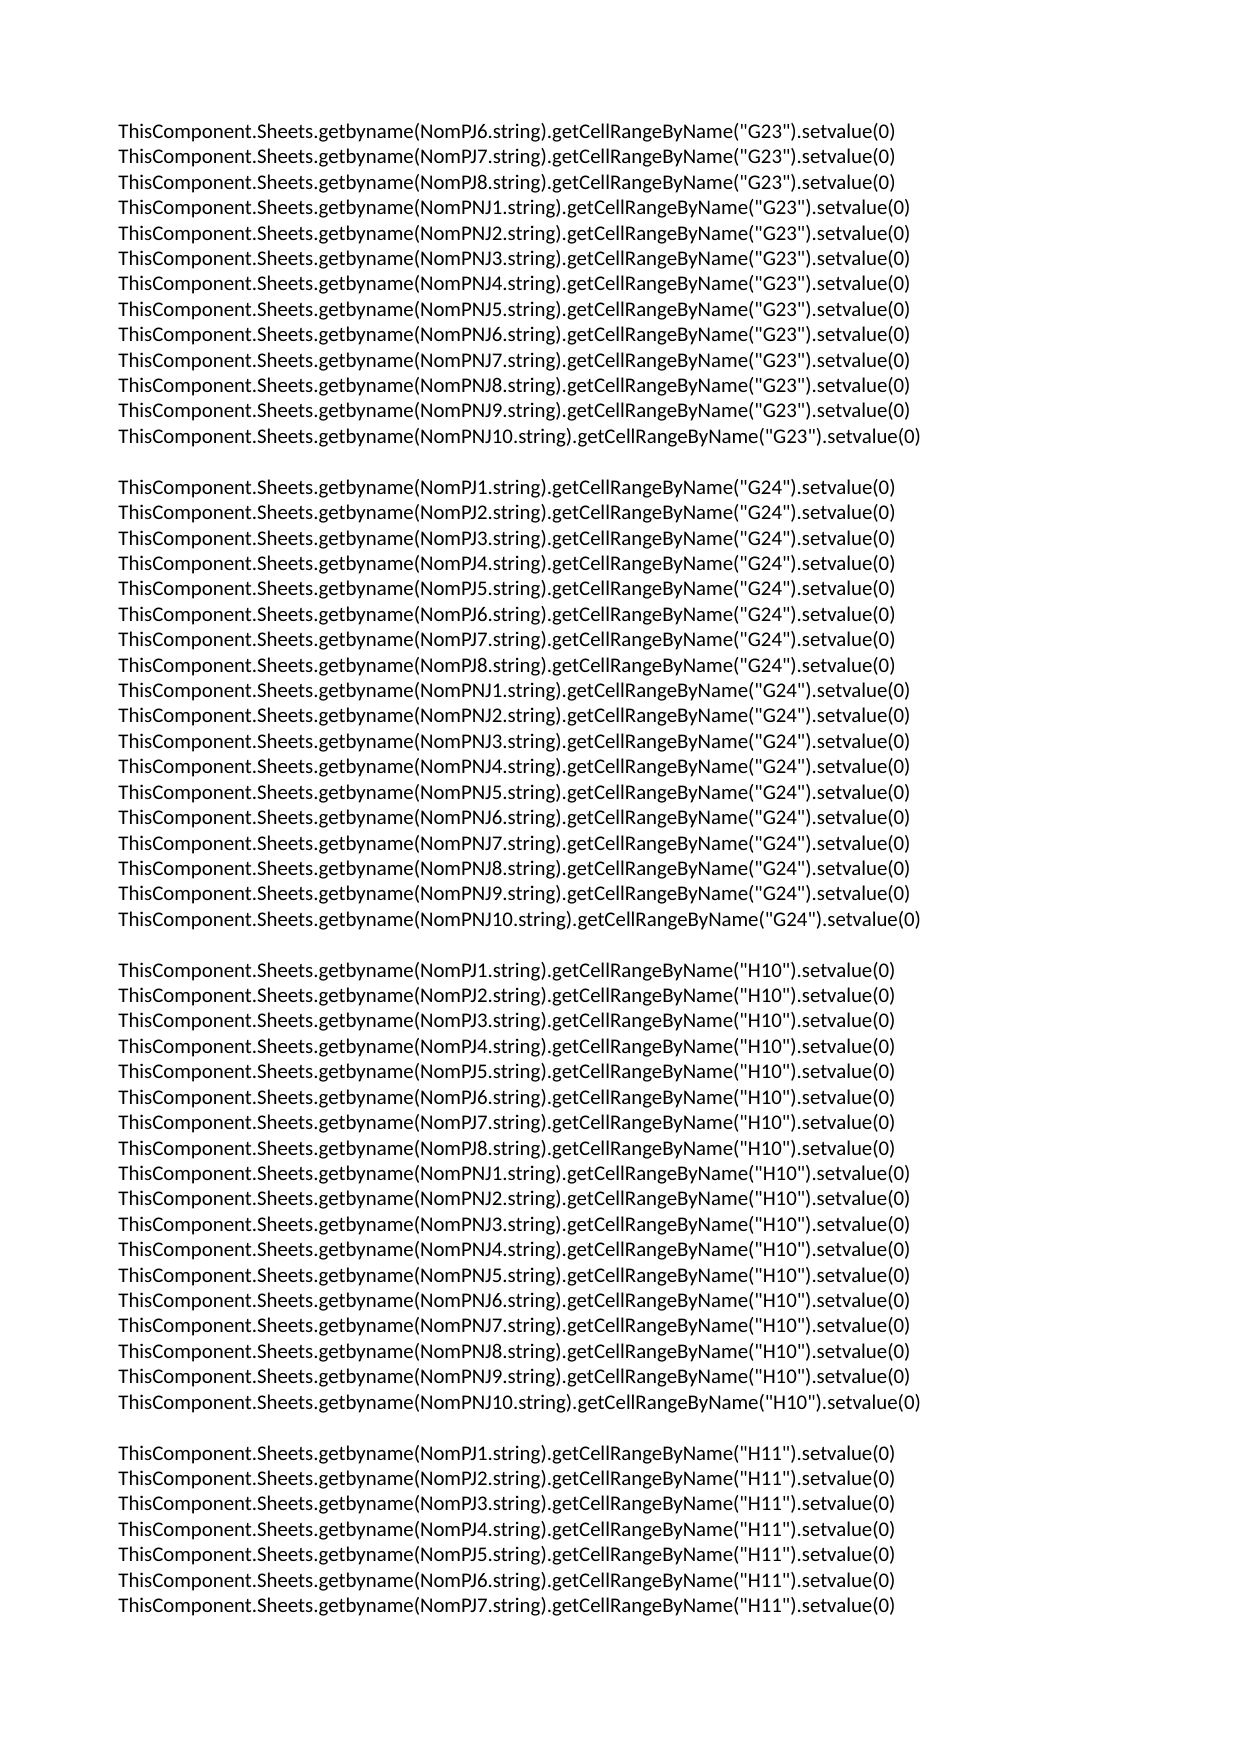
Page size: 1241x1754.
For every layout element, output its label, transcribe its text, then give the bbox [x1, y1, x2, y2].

text ThisComponent.Sheets.getbyname(NomPJ2.string).getCellRangeByName("H10").setvalue(0) [118, 982, 1122, 1008]
text ThisComponent.Sheets.getbyname(NomPNJ1.string).getCellRangeByName("G23").setvalue(0) [118, 194, 1122, 220]
text ThisComponent.Sheets.getbyname(NomPJ2.string).getCellRangeByName("G24").setvalue(0) [118, 499, 1122, 525]
text ThisComponent.Sheets.getbyname(NomPJ5.string).getCellRangeByName("H10").setvalue(0) [118, 1058, 1122, 1084]
text ThisComponent.Sheets.getbyname(NomPNJ3.string).getCellRangeByName("G23").setvalue(0) [118, 245, 1122, 271]
text ThisComponent.Sheets.getbyname(NomPNJ8.string).getCellRangeByName("H10").setvalue(0) [118, 1338, 1122, 1363]
text ThisComponent.Sheets.getbyname(NomPJ7.string).getCellRangeByName("H10").setvalue(0) [118, 1109, 1122, 1135]
text ThisComponent.Sheets.getbyname(NomPJ6.string).getCellRangeByName("H10").setvalue(0) [118, 1084, 1122, 1109]
text ThisComponent.Sheets.getbyname(NomPNJ9.string).getCellRangeByName("H10").setvalue(0) [118, 1363, 1122, 1389]
text ThisComponent.Sheets.getbyname(NomPJ8.string).getCellRangeByName("G24").setvalue(0) [118, 652, 1122, 677]
text ThisComponent.Sheets.getbyname(NomPNJ5.string).getCellRangeByName("H10").setvalue(0) [118, 1262, 1122, 1287]
text ThisComponent.Sheets.getbyname(NomPNJ5.string).getCellRangeByName("G23").setvalue(0) [118, 296, 1122, 321]
text ThisComponent.Sheets.getbyname(NomPNJ2.string).getCellRangeByName("G23").setvalue(0) [118, 220, 1122, 245]
text ThisComponent.Sheets.getbyname(NomPJ1.string).getCellRangeByName("H11").setvalue(0) [118, 1440, 1122, 1465]
text ThisComponent.Sheets.getbyname(NomPNJ9.string).getCellRangeByName("G23").setvalue(0) [118, 398, 1122, 423]
text ThisComponent.Sheets.getbyname(NomPNJ8.string).getCellRangeByName("G23").setvalue(0) [118, 372, 1122, 398]
text ThisComponent.Sheets.getbyname(NomPJ5.string).getCellRangeByName("G24").setvalue(0) [118, 576, 1122, 601]
text ThisComponent.Sheets.getbyname(NomPJ6.string).getCellRangeByName("H11").setvalue(0) [118, 1567, 1122, 1592]
text ThisComponent.Sheets.getbyname(NomPJ3.string).getCellRangeByName("H11").setvalue(0) [118, 1491, 1122, 1516]
text ThisComponent.Sheets.getbyname(NomPJ3.string).getCellRangeByName("H10").setvalue(0) [118, 1008, 1122, 1033]
text ThisComponent.Sheets.getbyname(NomPJ6.string).getCellRangeByName("G23").setvalue(0) [118, 118, 1122, 143]
text ThisComponent.Sheets.getbyname(NomPNJ4.string).getCellRangeByName("G24").setvalue(0) [118, 753, 1122, 779]
text ThisComponent.Sheets.getbyname(NomPJ4.string).getCellRangeByName("G24").setvalue(0) [118, 550, 1122, 576]
text ThisComponent.Sheets.getbyname(NomPJ4.string).getCellRangeByName("H10").setvalue(0) [118, 1033, 1122, 1058]
text ThisComponent.Sheets.getbyname(NomPNJ6.string).getCellRangeByName("G23").setvalue(0) [118, 321, 1122, 347]
text ThisComponent.Sheets.getbyname(NomPJ4.string).getCellRangeByName("H11").setvalue(0) [118, 1516, 1122, 1541]
text ThisComponent.Sheets.getbyname(NomPNJ7.string).getCellRangeByName("H10").setvalue(0) [118, 1313, 1122, 1338]
text ThisComponent.Sheets.getbyname(NomPNJ1.string).getCellRangeByName("H10").setvalue(0) [118, 1160, 1122, 1186]
text ThisComponent.Sheets.getbyname(NomPNJ10.string).getCellRangeByName("G24").setvalue(0) [118, 906, 1122, 931]
text ThisComponent.Sheets.getbyname(NomPJ1.string).getCellRangeByName("G24").setvalue(0) [118, 474, 1122, 499]
text ThisComponent.Sheets.getbyname(NomPJ7.string).getCellRangeByName("G23").setvalue(0) [118, 143, 1122, 169]
text ThisComponent.Sheets.getbyname(NomPJ7.string).getCellRangeByName("G24").setvalue(0) [118, 626, 1122, 652]
text ThisComponent.Sheets.getbyname(NomPJ3.string).getCellRangeByName("G24").setvalue(0) [118, 525, 1122, 550]
text ThisComponent.Sheets.getbyname(NomPJ8.string).getCellRangeByName("H10").setvalue(0) [118, 1135, 1122, 1160]
text ThisComponent.Sheets.getbyname(NomPNJ9.string).getCellRangeByName("G24").setvalue(0) [118, 881, 1122, 906]
text ThisComponent.Sheets.getbyname(NomPNJ1.string).getCellRangeByName("G24").setvalue(0) [118, 677, 1122, 703]
text ThisComponent.Sheets.getbyname(NomPJ1.string).getCellRangeByName("H10").setvalue(0) [118, 957, 1122, 982]
text ThisComponent.Sheets.getbyname(NomPJ5.string).getCellRangeByName("H11").setvalue(0) [118, 1541, 1122, 1567]
text ThisComponent.Sheets.getbyname(NomPNJ5.string).getCellRangeByName("G24").setvalue(0) [118, 779, 1122, 804]
text ThisComponent.Sheets.getbyname(NomPNJ7.string).getCellRangeByName("G24").setvalue(0) [118, 830, 1122, 855]
text ThisComponent.Sheets.getbyname(NomPNJ3.string).getCellRangeByName("G24").setvalue(0) [118, 728, 1122, 753]
text ThisComponent.Sheets.getbyname(NomPNJ3.string).getCellRangeByName("H10").setvalue(0) [118, 1211, 1122, 1236]
text ThisComponent.Sheets.getbyname(NomPNJ7.string).getCellRangeByName("G23").setvalue(0) [118, 347, 1122, 372]
text ThisComponent.Sheets.getbyname(NomPNJ2.string).getCellRangeByName("H10").setvalue(0) [118, 1186, 1122, 1211]
text ThisComponent.Sheets.getbyname(NomPNJ10.string).getCellRangeByName("H10").setvalue(0) [118, 1389, 1122, 1414]
text ThisComponent.Sheets.getbyname(NomPNJ4.string).getCellRangeByName("G23").setvalue(0) [118, 271, 1122, 296]
text ThisComponent.Sheets.getbyname(NomPJ7.string).getCellRangeByName("H11").setvalue(0) [118, 1592, 1122, 1618]
text ThisComponent.Sheets.getbyname(NomPNJ10.string).getCellRangeByName("G23").setvalue(0) [118, 423, 1122, 448]
text ThisComponent.Sheets.getbyname(NomPJ6.string).getCellRangeByName("G24").setvalue(0) [118, 601, 1122, 626]
text ThisComponent.Sheets.getbyname(NomPJ2.string).getCellRangeByName("H11").setvalue(0) [118, 1465, 1122, 1491]
text ThisComponent.Sheets.getbyname(NomPNJ2.string).getCellRangeByName("G24").setvalue(0) [118, 703, 1122, 728]
text ThisComponent.Sheets.getbyname(NomPNJ6.string).getCellRangeByName("H10").setvalue(0) [118, 1287, 1122, 1313]
text ThisComponent.Sheets.getbyname(NomPNJ6.string).getCellRangeByName("G24").setvalue(0) [118, 804, 1122, 830]
text ThisComponent.Sheets.getbyname(NomPNJ8.string).getCellRangeByName("G24").setvalue(0) [118, 855, 1122, 881]
text ThisComponent.Sheets.getbyname(NomPJ8.string).getCellRangeByName("G23").setvalue(0) [118, 169, 1122, 194]
text ThisComponent.Sheets.getbyname(NomPNJ4.string).getCellRangeByName("H10").setvalue(0) [118, 1236, 1122, 1262]
